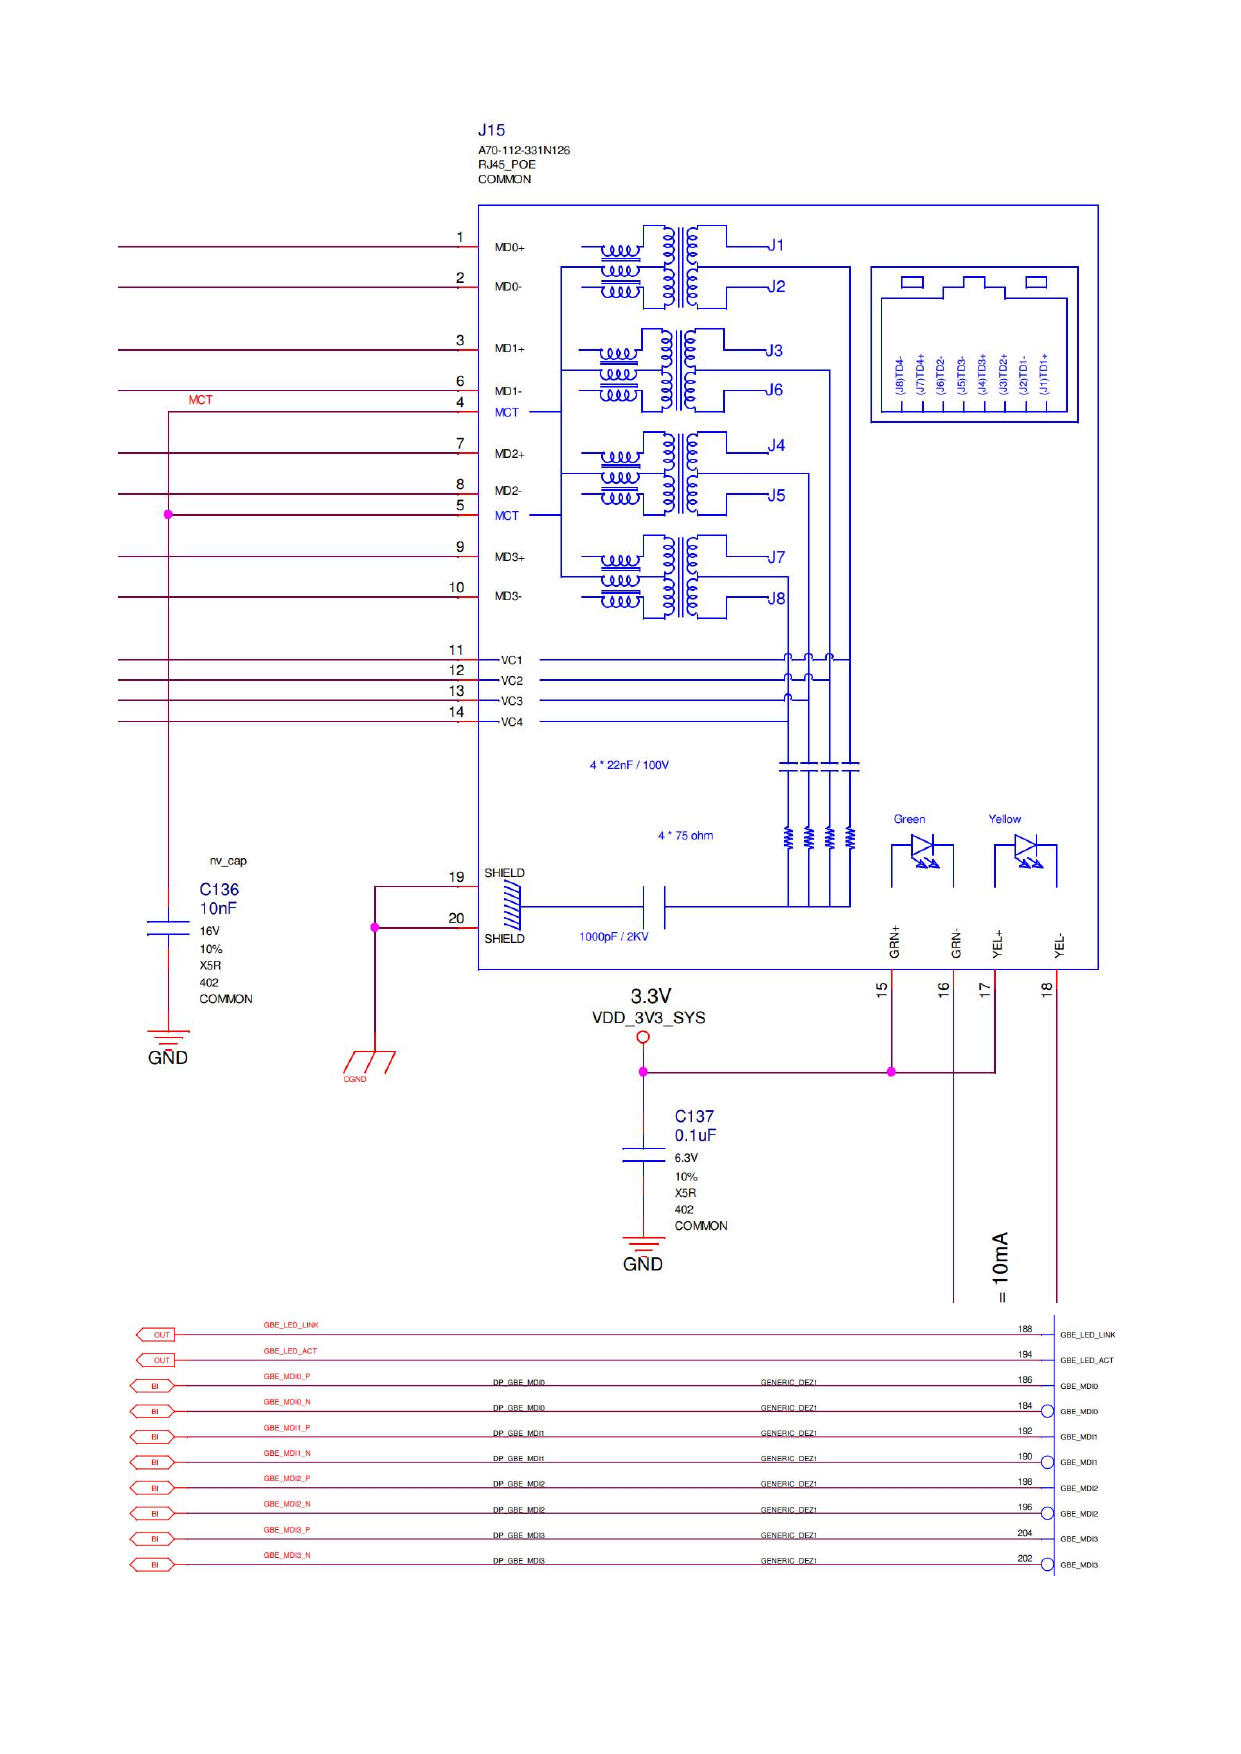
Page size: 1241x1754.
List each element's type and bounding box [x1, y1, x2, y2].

picture [118, 118, 1119, 1303]
picture [118, 1315, 1119, 1576]
